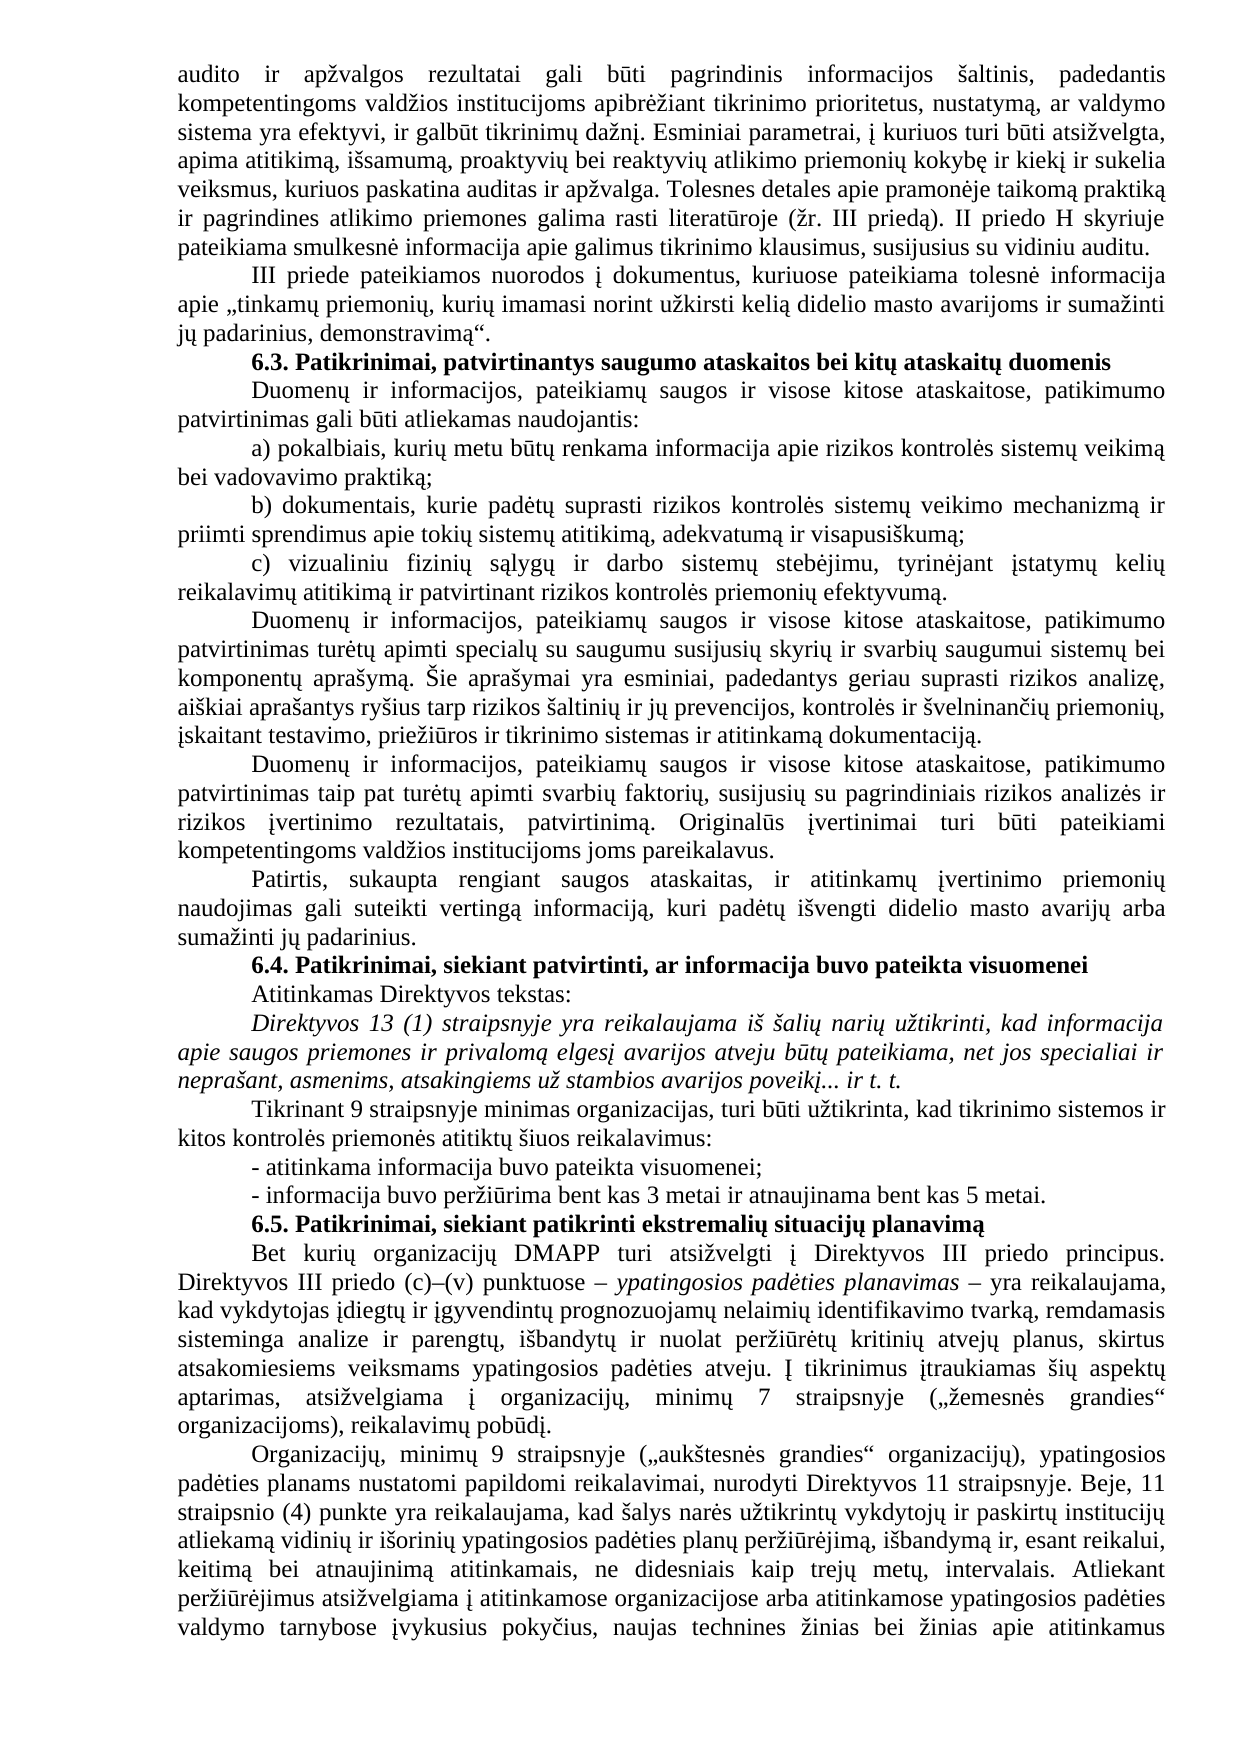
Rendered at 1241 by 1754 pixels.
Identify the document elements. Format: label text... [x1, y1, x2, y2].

text Direktyvos 13 (1) straipsnyje yra reikalaujama iš šalių narių užtikrinti, kad informacija apie saugos priemones ir privalomą elgesį avarijos atveju būtų pateikiama, net jos specialiai ir neprašant, asmenims, atsakingiems už stambios avarijos poveikį... ir t. t. [177, 1008, 1166, 1094]
text Organizacijų, minimų 9 straipsnyje („aukštesnės grandies“ organizacijų), ypatingosios padėties planams nustatomi papildomi reikalavimai, nurodyti Direktyvos 11 straipsnyje. Beje, 11 straipsnio (4) punkte yra reikalaujama, kad šalys narės užtikrintų vykdytojų ir paskirtų institucijų atliekamą vidinių ir išorinių ypatingosios padėties planų peržiūrėjimą, išbandymą ir, esant reikalui, keitimą bei atnaujinimą atitinkamais, ne didesniais kaip trejų metų, intervalais. Atliekant peržiūrėjimus atsižvelgiama į atitinkamose organizacijose arba atitinkamose ypatingosios padėties valdymo tarnybose įvykusius pokyčius, naujas technines žinias bei žinias apie atitinkamus [177, 1439, 1166, 1640]
text 6.4. Patikrinimai, siekiant patvirtinti, ar informacija buvo pateikta visuomenei [210, 950, 1166, 979]
text a) pokalbiais, kurių metu būtų renkama informacija apie rizikos kontrolės sistemų veikimą bei vadovavimo praktiką; [177, 433, 1166, 490]
text audito ir apžvalgos rezultatai gali būti pagrindinis informacijos šaltinis, padedantis kompetentingoms valdžios institucijoms apibrėžiant tikrinimo prioritetus, nustatymą, ar valdymo sistema yra efektyvi, ir galbūt tikrinimų dažnį. Esminiai parametrai, į kuriuos turi būti atsižvelgta, apima atitikimą, išsamumą, proaktyvių bei reaktyvių atlikimo priemonių kokybę ir kiekį ir sukelia veiksmus, kuriuos paskatina auditas ir apžvalga. Tolesnes detales apie pramonėje taikomą praktiką ir pagrindines atlikimo priemones galima rasti literatūroje (žr. III priedą). II priedo H skyriuje pateikiama smulkesnė informacija apie galimus tikrinimo klausimus, susijusius su vidiniu auditu. [177, 59, 1166, 260]
text Duomenų ir informacijos, pateikiamų saugos ir visose kitose ataskaitose, patikimumo patvirtinimas taip pat turėtų apimti svarbių faktorių, susijusių su pagrindiniais rizikos analizės ir rizikos įvertinimo rezultatais, patvirtinimą. Originalūs įvertinimai turi būti pateikiami kompetentingoms valdžios institucijoms joms pareikalavus. [177, 749, 1166, 864]
text - atitinkama informacija buvo pateikta visuomenei; [177, 1152, 1166, 1180]
text III priede pateikiamos nuorodos į dokumentus, kuriuose pateikiama tolesnė informacija apie „tinkamų priemonių, kurių imamasi norint užkirsti kelią didelio masto avarijoms ir sumažinti jų padarinius, demonstravimą“. [177, 260, 1166, 347]
text b) dokumentais, kurie padėtų suprasti rizikos kontrolės sistemų veikimo mechanizmą ir priimti sprendimus apie tokių sistemų atitikimą, adekvatumą ir visapusiškumą; [177, 490, 1166, 548]
text 6.3. Patikrinimai, patvirtinantys saugumo ataskaitos bei kitų ataskaitų duomenis [210, 347, 1166, 375]
text Patirtis, sukaupta rengiant saugos ataskaitas, ir atitinkamų įvertinimo priemonių naudojimas gali suteikti vertingą informaciją, kuri padėtų išvengti didelio masto avarijų arba sumažinti jų padarinius. [177, 864, 1166, 950]
text Tikrinant 9 straipsnyje minimas organizacijas, turi būti užtikrinta, kad tikrinimo sistemos ir kitos kontrolės priemonės atitiktų šiuos reikalavimus: [177, 1094, 1166, 1152]
text Bet kurių organizacijų DMAPP turi atsižvelgti į Direktyvos III priedo principus. Direktyvos III priedo (c)–(v) punktuose – ypatingosios padėties planavimas – yra reikalaujama, kad vykdytojas įdiegtų ir įgyvendintų prognozuojamų nelaimių identifikavimo tvarką, remdamasis sisteminga analize ir parengtų, išbandytų ir nuolat peržiūrėtų kritinių atvejų planus, skirtus atsakomiesiems veiksmams ypatingosios padėties atveju. Į tikrinimus įtraukiamas šių aspektų aptarimas, atsižvelgiama į organizacijų, minimų 7 straipsnyje („žemesnės grandies“ organizacijoms), reikalavimų pobūdį. [177, 1238, 1166, 1439]
text - informacija buvo peržiūrima bent kas 3 metai ir atnaujinama bent kas 5 metai. [177, 1180, 1166, 1209]
text 6.5. Patikrinimai, siekiant patikrinti ekstremalių situacijų planavimą [210, 1209, 1166, 1238]
text Duomenų ir informacijos, pateikiamų saugos ir visose kitose ataskaitose, patikimumo patvirtinimas turėtų apimti specialų su saugumu susijusių skyrių ir svarbių saugumui sistemų bei komponentų aprašymą. Šie aprašymai yra esminiai, padedantys geriau suprasti rizikos analizę, aiškiai aprašantys ryšius tarp rizikos šaltinių ir jų prevencijos, kontrolės ir švelninančių priemonių, įskaitant testavimo, priežiūros ir tikrinimo sistemas ir atitinkamą dokumentaciją. [177, 605, 1166, 749]
text Atitinkamas Direktyvos tekstas: [177, 979, 1166, 1008]
text Duomenų ir informacijos, pateikiamų saugos ir visose kitose ataskaitose, patikimumo patvirtinimas gali būti atliekamas naudojantis: [177, 375, 1166, 433]
text c) vizualiniu fizinių sąlygų ir darbo sistemų stebėjimu, tyrinėjant įstatymų kelių reikalavimų atitikimą ir patvirtinant rizikos kontrolės priemonių efektyvumą. [177, 548, 1166, 605]
